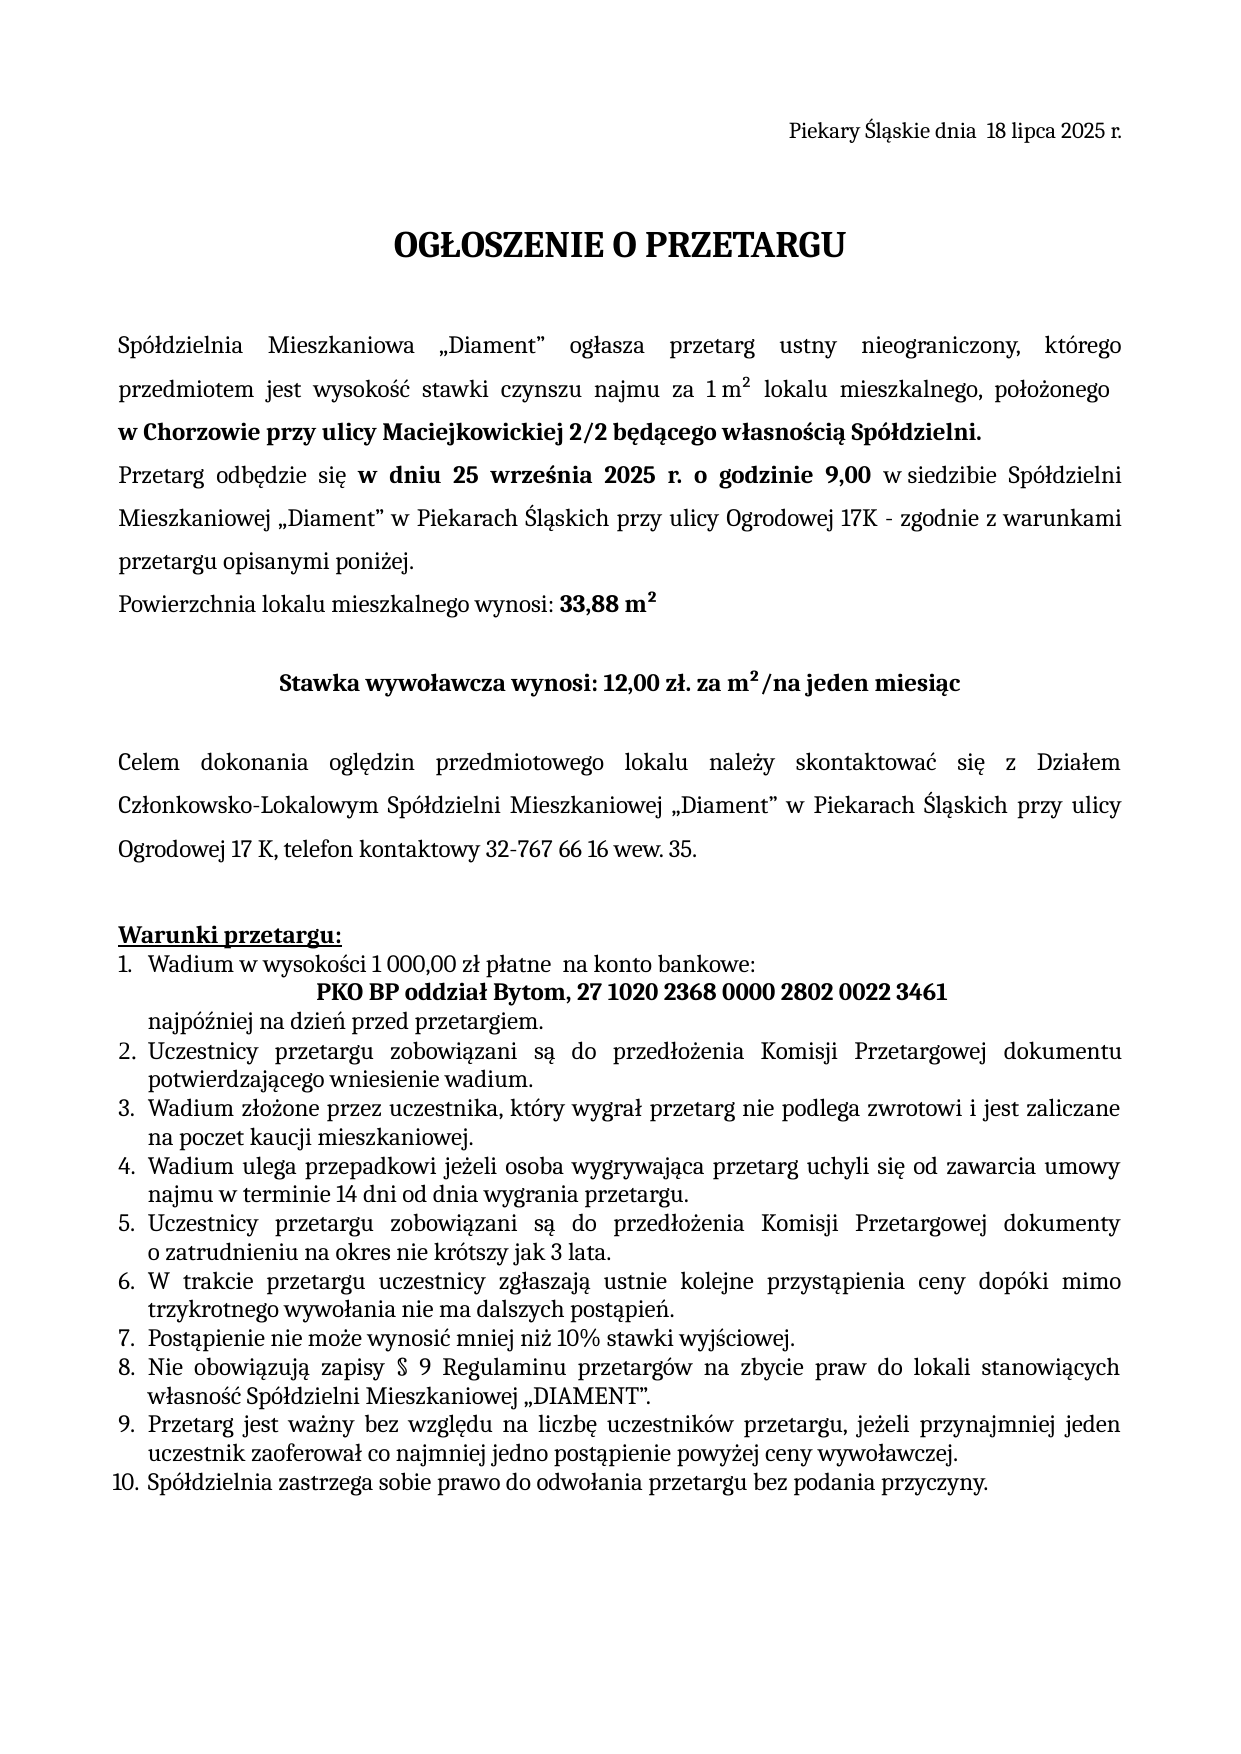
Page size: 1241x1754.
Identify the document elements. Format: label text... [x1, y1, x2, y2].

text Powierzchnia lokalu mieszkalnego wynosi: 33,88 m² [118, 590, 1122, 619]
text Celem dokonania oględzin przedmiotowego lokalu należy skontaktować się z Działem Członkowsko-Lokalowym Spółdzielni Mieszkaniowej „Diament” w Piekarach Śląskich przy ulicy Ogrodowej 17 K, telefon kontaktowy 32-767 66 16 wew. 35. [118, 748, 1122, 863]
text Piekary Śląskie dnia 18 lipca 2025 r. [118, 118, 1122, 144]
list Wadium złożone przez uczestnika, który wygrał przetarg nie podlega zwrotowi i jest zaliczane na poczet kaucji mieszkaniowej. [118, 1094, 1122, 1152]
list Wadium ulega przepadkowi jeżeli osoba wygrywająca przetarg uchyli się od zawarcia umowy najmu w terminie 14 dni od dnia wygrania przetargu. [118, 1152, 1122, 1209]
list PKO BP oddział Bytom, 27 1020 2368 0000 2802 0022 3461 [118, 978, 1122, 1007]
list Przetarg jest ważny bez względu na liczbę uczestników przetargu, jeżeli przynajmniej jeden uczestnik zaoferował co najmniej jedno postąpienie powyżej ceny wywoławczej. [118, 1410, 1122, 1468]
list Uczestnicy przetargu zobowiązani są do przedłożenia Komisji Przetargowej dokumentu potwierdzającego wniesienie wadium. [118, 1036, 1122, 1094]
title OGŁOSZENIE O PRZETARGU [118, 223, 1122, 267]
list Spółdzielnia zastrzega sobie prawo do odwołania przetargu bez podania przyczyny. [112, 1468, 1122, 1497]
list Wadium w wysokości 1 000,00 zł płatne na konto bankowe: [118, 949, 1122, 978]
text Stawka wywoławcza wynosi: 12,00 zł. za m²/na jeden miesiąc [118, 669, 1122, 698]
list najpóźniej na dzień przed przetargiem. [118, 1007, 1122, 1036]
text Warunki przetargu: [118, 921, 1122, 949]
list Uczestnicy przetargu zobowiązani są do przedłożenia Komisji Przetargowej dokumenty o zatrudnieniu na okres nie krótszy jak 3 lata. [118, 1209, 1122, 1267]
text Przetarg odbędzie się w dniu 25 września 2025 r. o godzinie 9,00 w siedzibie Spółdzielni Mieszkaniowej „Diament” w Piekarach Śląskich przy ulicy Ogrodowej 17K - zgodnie z warunkami przetargu opisanymi poniżej. [118, 461, 1122, 576]
list Postąpienie nie może wynosić mniej niż 10% stawki wyjściowej. [118, 1324, 1122, 1353]
text Spółdzielnia Mieszkaniowa „Diament” ogłasza przetarg ustny nieograniczony, którego przedmiotem jest wysokość stawki czynszu najmu za 1 m² lokalu mieszkalnego, położonego w Chorzowie przy ulicy Maciejkowickiej 2/2 będącego własnością Spółdzielni. [118, 331, 1122, 446]
list Nie obowiązują zapisy § 9 Regulaminu przetargów na zbycie praw do lokali stanowiących własność Spółdzielni Mieszkaniowej „DIAMENT”. [118, 1353, 1122, 1410]
list W trakcie przetargu uczestnicy zgłaszają ustnie kolejne przystąpienia ceny dopóki mimo trzykrotnego wywołania nie ma dalszych postąpień. [118, 1267, 1122, 1324]
